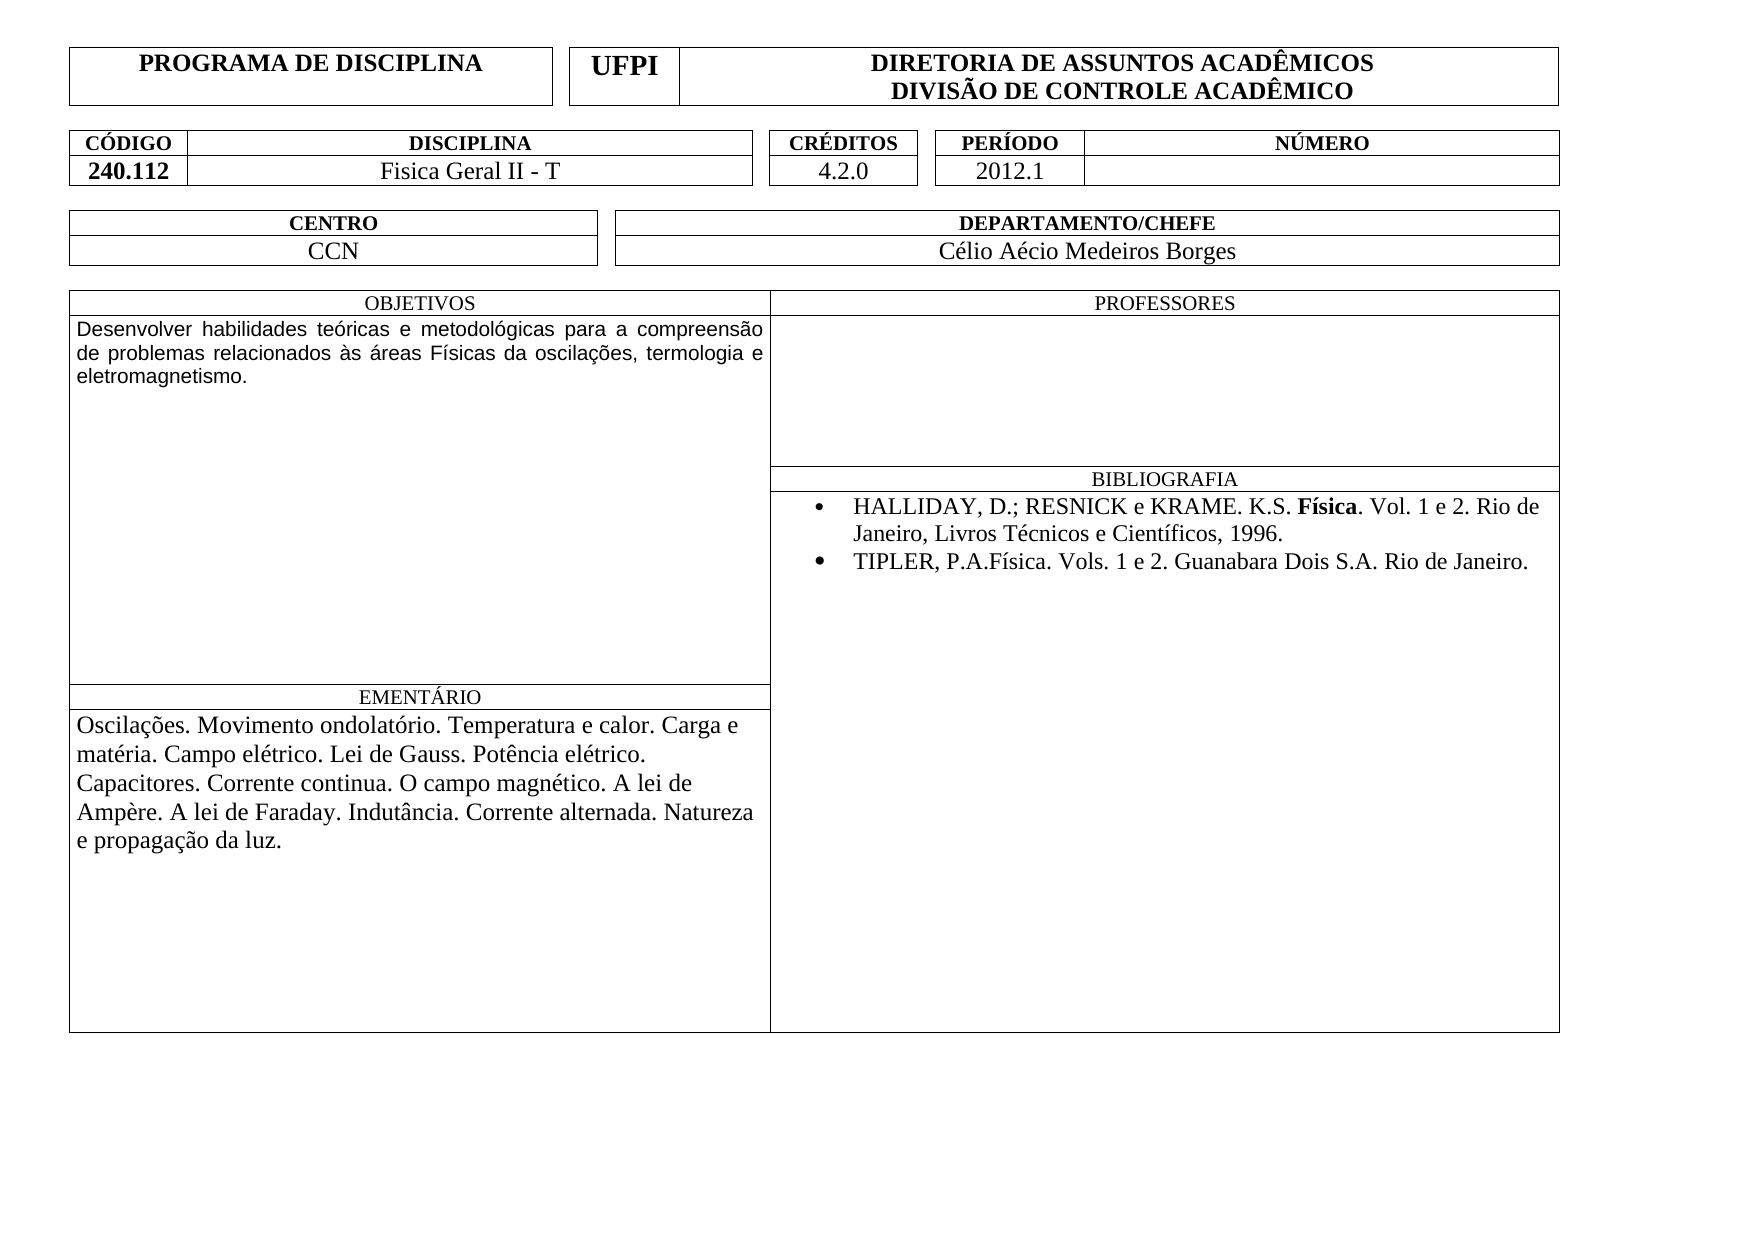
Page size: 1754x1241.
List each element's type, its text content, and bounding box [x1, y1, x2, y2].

table_cell CCN [70, 236, 597, 265]
table_cell [70, 466, 770, 491]
table_cell 2012.1 [936, 156, 1084, 185]
table_header DISCIPLINA [188, 131, 752, 155]
table_cell Oscilações. Movimento ondolatório. Temperatura e calor. Carga e matéria. Campo elétrico. Lei de Gauss. Potência elétrico. Capacitores. Corrente continua. O campo magnético. A lei de Ampère. A lei de Faraday. Indutância. Corrente alternada. Natureza e propagação da luz. [70, 710, 770, 1032]
table_header PERÍODO [936, 131, 1084, 155]
table_header CENTRO [70, 211, 597, 235]
table_cell [753, 155, 769, 185]
table_header CÓDIGO [70, 131, 187, 155]
table_cell 4.2.0 [770, 156, 917, 185]
table_cell [771, 709, 1559, 1032]
table_cell Fisica Geral II - T [188, 156, 752, 185]
table_header UFPI [570, 48, 679, 105]
table_cell BIBLIOGRAFIA [771, 467, 1559, 491]
table_header CRÉDITOS [770, 131, 917, 155]
table_header [753, 130, 769, 155]
table_header [918, 130, 935, 155]
table_header NÚMERO [1085, 131, 1559, 155]
table_header PROGRAMA DE DISCIPLINA [70, 48, 552, 105]
table_header [598, 210, 615, 235]
table_cell [70, 491, 770, 684]
table_cell [771, 684, 1559, 709]
table_header DIRETORIA DE ASSUNTOS ACADÊMICOS DIVISÃO DE CONTROLE ACADÊMICO [680, 48, 1558, 105]
table_cell [918, 155, 935, 185]
table_header DEPARTAMENTO/CHEFE [616, 211, 1559, 235]
table_cell [598, 235, 615, 265]
table_cell Célio Aécio Medeiros Borges [616, 236, 1559, 265]
table_cell HALLIDAY, D.; RESNICK e KRAME. K.S. Física. Vol. 1 e 2. Rio de Janeiro, Livros Técnicos e Científicos, 1996. TIPLER, P.A.Física. Vols. 1 e 2. Guanabara Dois S.A. Rio de Janeiro. [771, 492, 1559, 684]
table_cell 240.112 [70, 156, 187, 185]
table_cell [771, 316, 1559, 466]
table_header [553, 47, 569, 105]
table_cell EMENTÁRIO [70, 685, 770, 709]
table_header PROFESSORES [771, 291, 1559, 315]
table_cell Desenvolver habilidades teóricas e metodológicas para a compreensão de problemas relacionados às áreas Físicas da oscilações, termologia e eletromagnetismo. [70, 316, 770, 466]
table_cell [1085, 156, 1559, 185]
table_header OBJETIVOS [70, 291, 770, 315]
